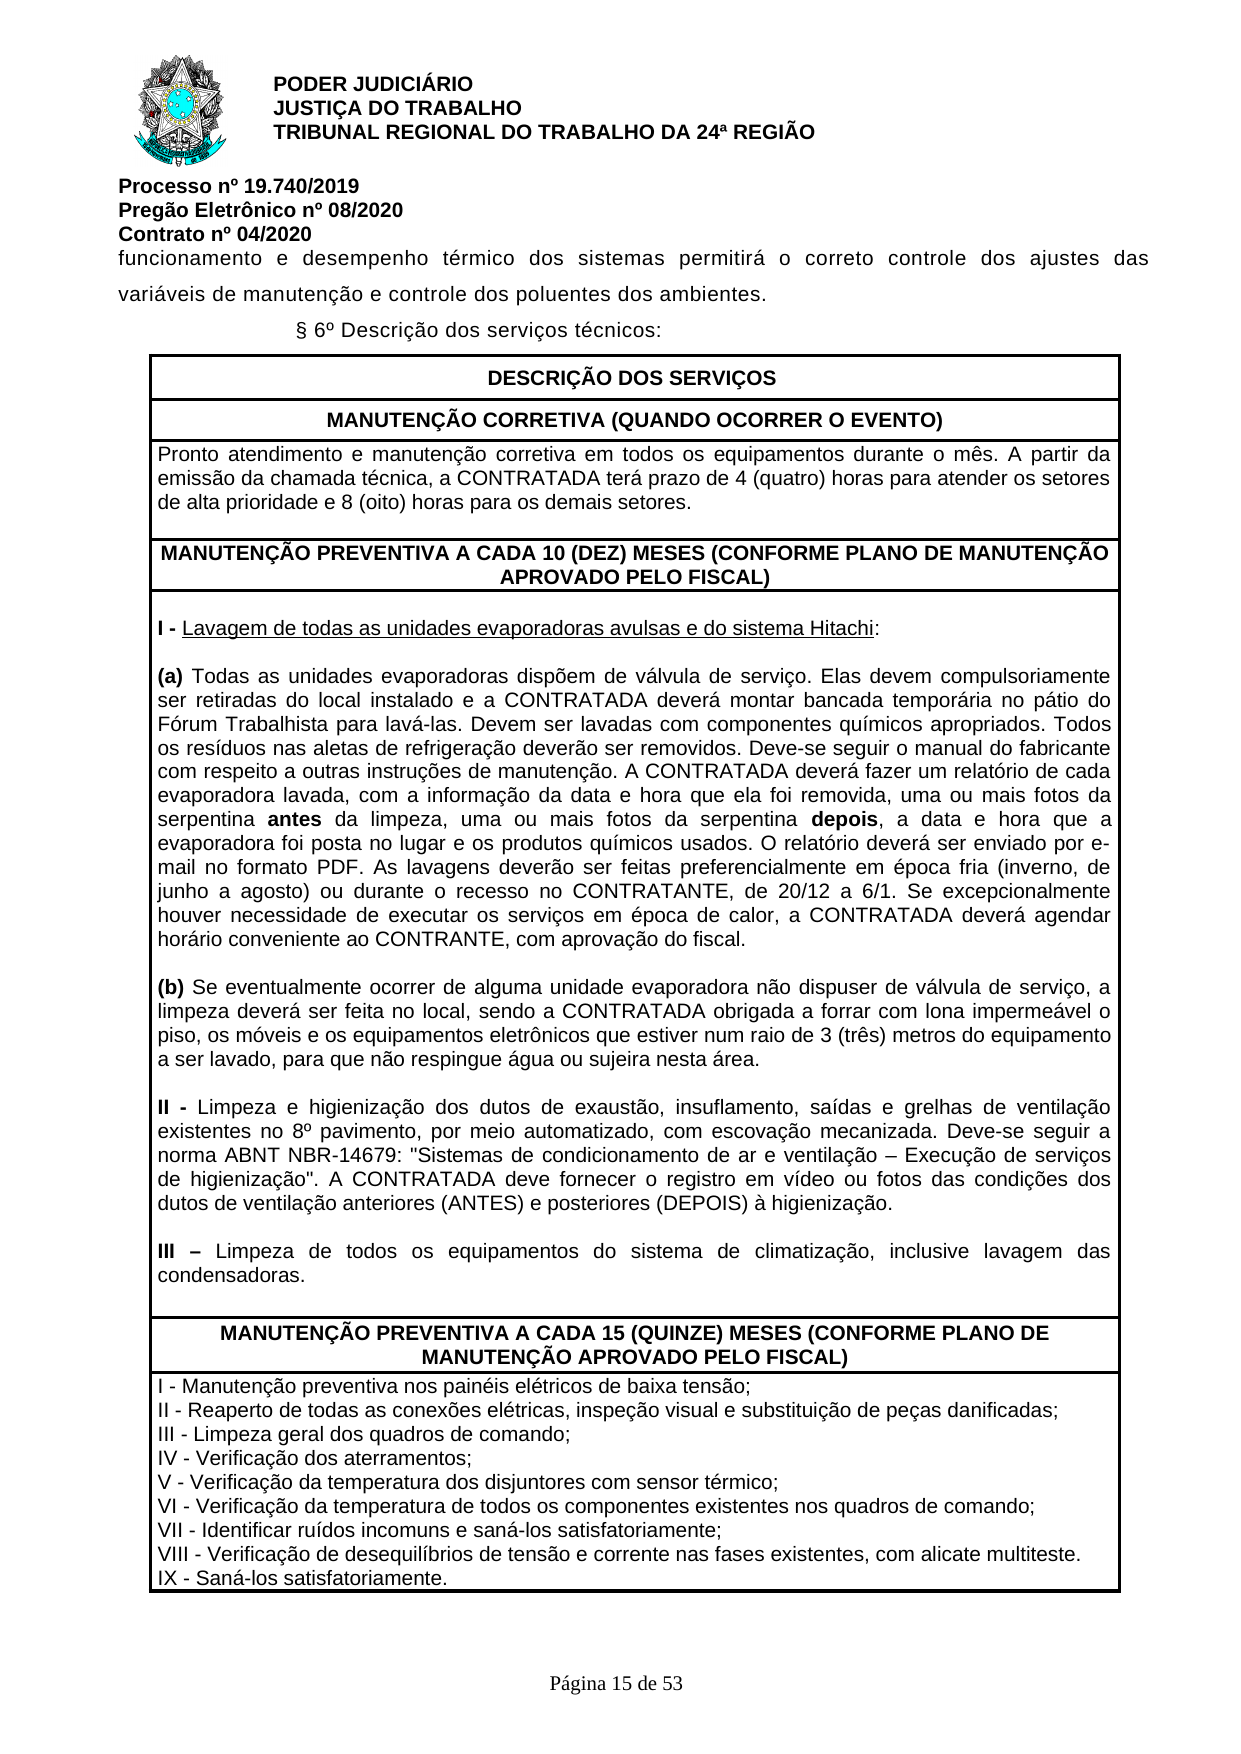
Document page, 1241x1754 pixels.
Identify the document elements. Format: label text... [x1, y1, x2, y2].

table_cell MANUTENÇÃO PREVENTIVA A CADA 15 (QUINZE) MESES (CONFORME PLANO DE MANUTENÇÃO APROVADO PELO FISCAL) [152, 1319, 1118, 1371]
picture [133, 55, 228, 167]
table_cell MANUTENÇÃO CORRETIVA (QUANDO OCORRER O EVENTO) [152, 401, 1118, 438]
table_cell I - Manutenção preventiva nos painéis elétricos de baixa tensão; II - Reaperto de todas as conexões elétricas, inspeção visual e substituição de peças danificadas; III - Limpeza geral dos quadros de comando; IV - Verificação dos aterramentos; V - Verificação da temperatura dos disjuntores com sensor térmico; VI - Verificação da temperatura de todos os componentes existentes nos quadros de comando; VII - Identificar ruídos incomuns e saná-los satisfatoriamente; VIII - Verificação de desequilíbrios de tensão e corrente nas fases existentes, com alicate multiteste. IX - Saná-los satisfatoriamente. [152, 1374, 1118, 1589]
table_cell I - Lavagem de todas as unidades evaporadoras avulsas e do sistema Hitachi: (a) Todas as unidades evaporadoras dispõem de válvula de serviço. Elas devem compulsoriamente ser retiradas do local instalado e a CONTRATADA deverá montar bancada temporária no pátio do Fórum Trabalhista para lavá-las. Devem ser lavadas com componentes químicos apropriados. Todos os resíduos nas aletas de refrigeração deverão ser removidos. Deve-se seguir o manual do fabricante com respeito a outras instruções de manutenção. A CONTRATADA deverá fazer um relatório de cada evaporadora lavada, com a informação da data e hora que ela foi removida, uma ou mais fotos da serpentina antes da limpeza, uma ou mais fotos da serpentina depois, a data e hora que a evaporadora foi posta no lugar e os produtos químicos usados. O relatório deverá ser enviado por e-mail no formato PDF. As lavagens deverão ser feitas preferencialmente em época fria (inverno, de junho a agosto) ou durante o recesso no CONTRATANTE, de 20/12 a 6/1. Se excepcionalmente houver necessidade de executar os serviços em época de calor, a CONTRATADA deverá agendar horário conveniente ao CONTRANTE, com aprovação do fiscal. (b) Se eventualmente ocorrer de alguma unidade evaporadora não dispuser de válvula de serviço, a limpeza deverá ser feita no local, sendo a CONTRATADA obrigada a forrar com lona impermeável o piso, os móveis e os equipamentos eletrônicos que estiver num raio de 3 (três) metros do equipamento a ser lavado, para que não respingue água ou sujeira nesta área. II - Limpeza e higienização dos dutos de exaustão, insuflamento, saídas e grelhas de ventilação existentes no 8º pavimento, por meio automatizado, com escovação mecanizada. Deve-se seguir a norma ABNT NBR-14679: "Sistemas de condicionamento de ar e ventilação – Execução de serviços de higienização". A CONTRATADA deve fornecer o registro em vídeo ou fotos das condições dos dutos de ventilação anteriores (ANTES) e posteriores (DEPOIS) à higienização. III – Limpeza de todos os equipamentos do sistema de climatização, inclusive lavagem das condensadoras. [152, 592, 1118, 1316]
table_cell Pronto atendimento e manutenção corretiva em todos os equipamentos durante o mês. A partir da emissão da chamada técnica, a CONTRATADA terá prazo de 4 (quatro) horas para atender os setores de alta prioridade e 8 (oito) horas para os demais setores. [152, 442, 1118, 513]
table_cell MANUTENÇÃO PREVENTIVA A CADA 10 (DEZ) MESES (CONFORME PLANO DE MANUTENÇÃO APROVADO PELO FISCAL) [152, 541, 1118, 588]
table_header DESCRIÇÃO DOS SERVIÇOS [152, 357, 1118, 398]
table_cell [152, 514, 1118, 537]
text § 6º Descrição dos serviços técnicos: [118, 318, 1152, 342]
text funcionamento e desempenho térmico dos sistemas permitirá o correto controle dos ajustes das variáveis de manutenção e controle dos poluentes dos ambientes. [118, 246, 1152, 306]
